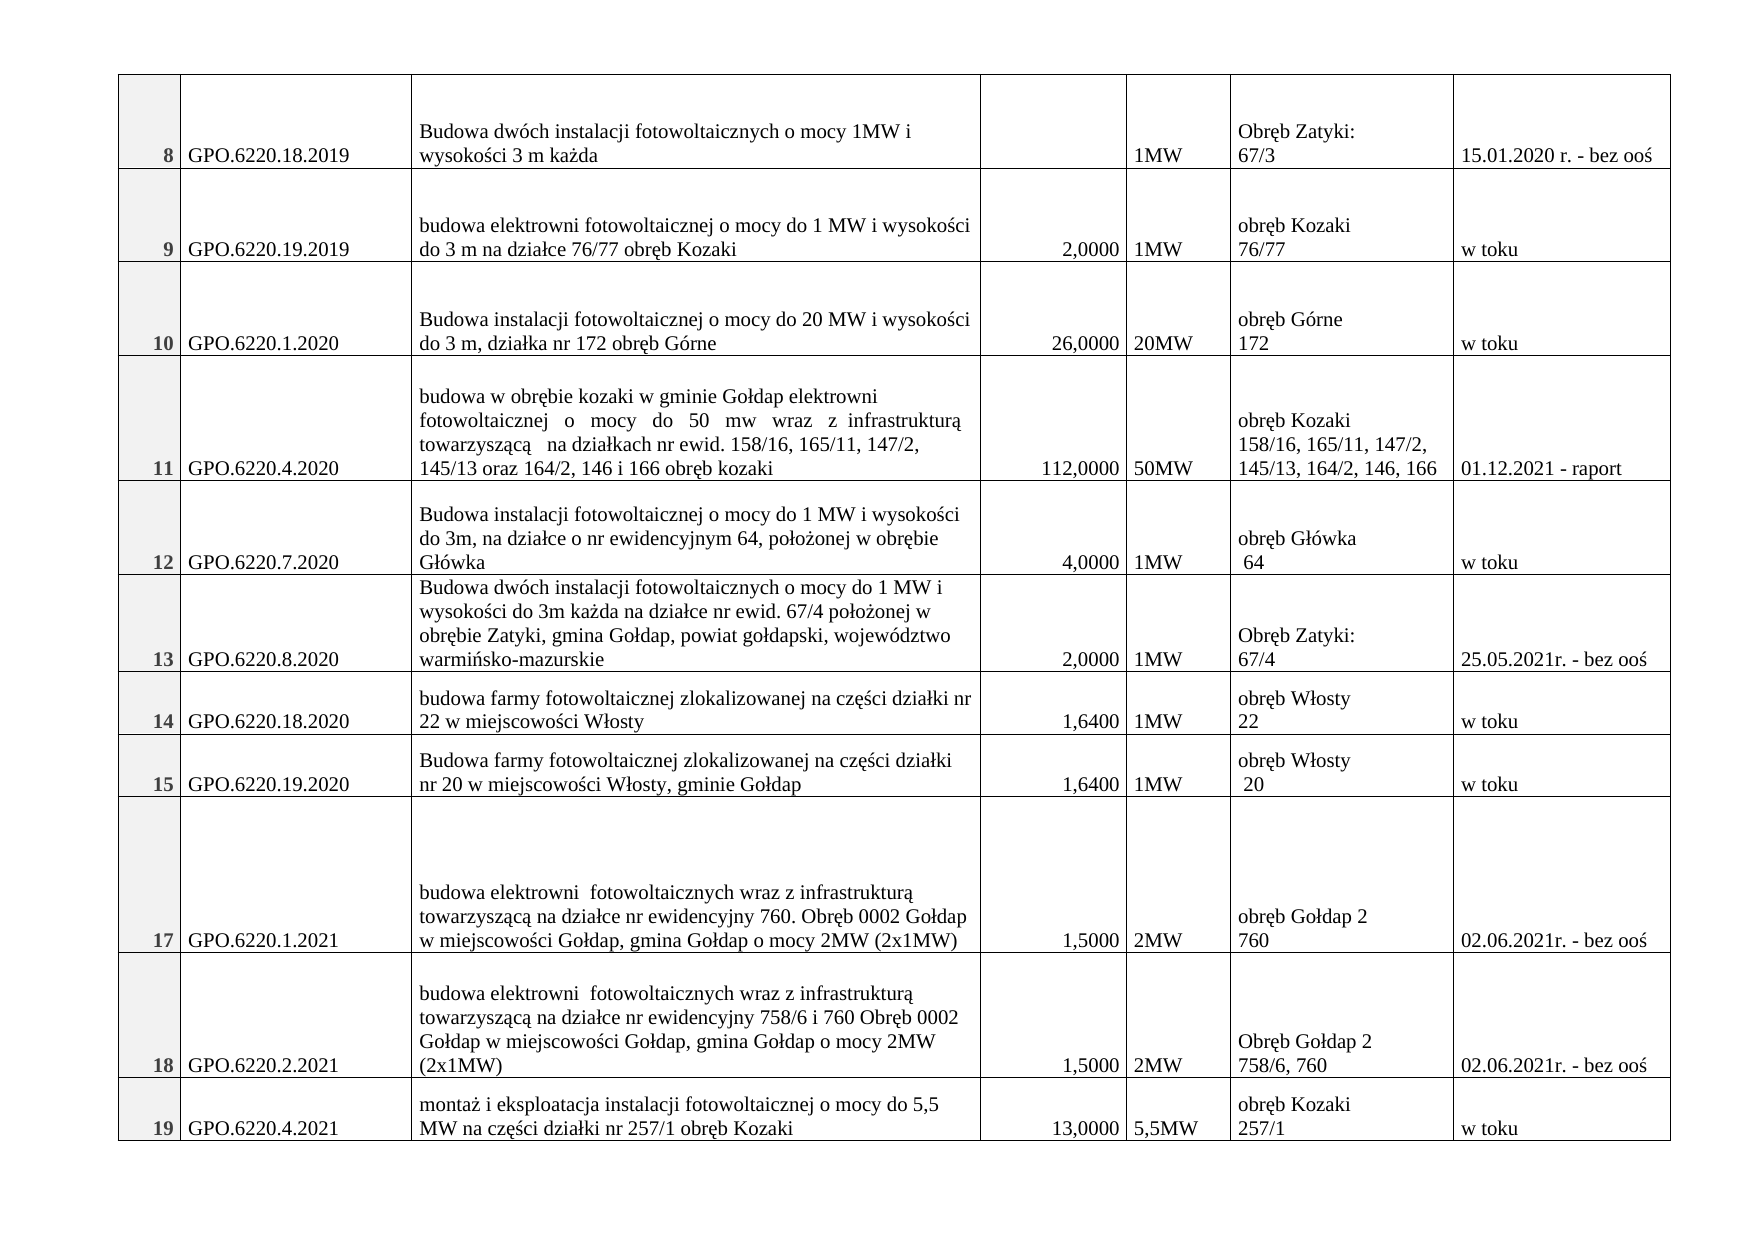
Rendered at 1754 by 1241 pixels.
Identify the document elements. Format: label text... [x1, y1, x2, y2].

table_cell w toku [1454, 1078, 1670, 1140]
table_cell Budowa farmy fotowoltaicznej zlokalizowanej na części działki nr 20 w miejscowości Włosty, gminie Gołdap [412, 735, 980, 796]
table_cell 1MW [1127, 169, 1230, 261]
table_cell obręb Włosty 20 [1231, 735, 1453, 796]
table_cell GPO.6220.1.2020 [181, 262, 411, 355]
table_cell montaż i eksploatacja instalacji fotowoltaicznej o mocy do 5,5 MW na części działki nr 257/1 obręb Kozaki [412, 1078, 980, 1140]
table_cell 9 [119, 169, 180, 261]
table_cell Obręb Zatyki: 67/3 [1231, 75, 1453, 167]
table_cell 17 [119, 797, 180, 952]
table_cell 1,5000 [981, 797, 1126, 952]
table_cell budowa farmy fotowoltaicznej zlokalizowanej na części działki nr 22 w miejscowości Włosty [412, 672, 980, 733]
table_cell 15.01.2020 r. - bez ooś [1454, 75, 1670, 167]
table_cell Obręb Gołdap 2 758/6, 760 [1231, 953, 1453, 1077]
table_cell 2MW [1127, 953, 1230, 1077]
table_cell obręb Włosty 22 [1231, 672, 1453, 733]
table_cell budowa elektrowni fotowoltaicznych wraz z infrastrukturą towarzyszącą na działce nr ewidencyjny 758/6 i 760 Obręb 0002 Gołdap w miejscowości Gołdap, gmina Gołdap o mocy 2MW (2x1MW) [412, 953, 980, 1077]
table_cell Budowa instalacji fotowoltaicznej o mocy do 1 MW i wysokości do 3m, na działce o nr ewidencyjnym 64, położonej w obrębie Główka [412, 481, 980, 574]
table_cell 02.06.2021r. - bez ooś [1454, 797, 1670, 952]
table_cell obręb Górne 172 [1231, 262, 1453, 355]
table_cell 02.06.2021r. - bez ooś [1454, 953, 1670, 1077]
table_cell 14 [119, 672, 180, 733]
table_cell 1MW [1127, 735, 1230, 796]
table_cell 1,5000 [981, 953, 1126, 1077]
table_cell obręb Główka 64 [1231, 481, 1453, 574]
table_cell 18 [119, 953, 180, 1077]
table_cell 2MW [1127, 797, 1230, 952]
table_cell 5,5MW [1127, 1078, 1230, 1140]
table_cell GPO.6220.4.2020 [181, 356, 411, 480]
table_cell obręb Kozaki 158/16, 165/11, 147/2, 145/13, 164/2, 146, 166 [1231, 356, 1453, 480]
table_cell 26,0000 [981, 262, 1126, 355]
table_cell obręb Kozaki 76/77 [1231, 169, 1453, 261]
table_cell w toku [1454, 672, 1670, 733]
table_cell 19 [119, 1078, 180, 1140]
table_cell 1,6400 [981, 672, 1126, 733]
table_cell 2,0000 [981, 575, 1126, 671]
table_cell 15 [119, 735, 180, 796]
table_cell 4,0000 [981, 481, 1126, 574]
table_cell budowa w obrębie kozaki w gminie Gołdap elektrowni fotowoltaicznej o mocy do 50 mw wraz z infrastrukturą towarzyszącą na działkach nr ewid. 158/16, 165/11, 147/2, 145/13 oraz 164/2, 146 i 166 obręb kozaki [412, 356, 980, 480]
table_cell Budowa dwóch instalacji fotowoltaicznych o mocy do 1 MW i wysokości do 3m każda na działce nr ewid. 67/4 położonej w obrębie Zatyki, gmina Gołdap, powiat gołdapski, województwo warmińsko-mazurskie [412, 575, 980, 671]
table_cell GPO.6220.19.2019 [181, 169, 411, 261]
table_cell 01.12.2021 - raport [1454, 356, 1670, 480]
table_cell 1MW [1127, 575, 1230, 671]
table_cell Obręb Zatyki: 67/4 [1231, 575, 1453, 671]
table_cell 2,0000 [981, 169, 1126, 261]
table_cell 12 [119, 481, 180, 574]
table_cell w toku [1454, 735, 1670, 796]
table_cell [981, 75, 1126, 167]
table_cell GPO.6220.18.2020 [181, 672, 411, 733]
table_cell 1MW [1127, 672, 1230, 733]
table_cell w toku [1454, 481, 1670, 574]
table_cell 20MW [1127, 262, 1230, 355]
table_cell 13 [119, 575, 180, 671]
table_cell GPO.6220.19.2020 [181, 735, 411, 796]
table_cell Budowa dwóch instalacji fotowoltaicznych o mocy 1MW i wysokości 3 m każda [412, 75, 980, 167]
table_cell GPO.6220.1.2021 [181, 797, 411, 952]
table_cell 1MW [1127, 75, 1230, 167]
table_cell 10 [119, 262, 180, 355]
table_cell 50MW [1127, 356, 1230, 480]
table_cell GPO.6220.8.2020 [181, 575, 411, 671]
table_cell GPO.6220.18.2019 [181, 75, 411, 167]
table_cell 112,0000 [981, 356, 1126, 480]
table_cell 11 [119, 356, 180, 480]
table_cell 1MW [1127, 481, 1230, 574]
table_cell 25.05.2021r. - bez ooś [1454, 575, 1670, 671]
table_cell GPO.6220.4.2021 [181, 1078, 411, 1140]
table_cell budowa elektrowni fotowoltaicznej o mocy do 1 MW i wysokości do 3 m na działce 76/77 obręb Kozaki [412, 169, 980, 261]
table_cell w toku [1454, 169, 1670, 261]
table_cell budowa elektrowni fotowoltaicznych wraz z infrastrukturą towarzyszącą na działce nr ewidencyjny 760. Obręb 0002 Gołdap w miejscowości Gołdap, gmina Gołdap o mocy 2MW (2x1MW) [412, 797, 980, 952]
table_cell 1,6400 [981, 735, 1126, 796]
table_cell w toku [1454, 262, 1670, 355]
table_cell GPO.6220.7.2020 [181, 481, 411, 574]
table_cell GPO.6220.2.2021 [181, 953, 411, 1077]
table_cell Budowa instalacji fotowoltaicznej o mocy do 20 MW i wysokości do 3 m, działka nr 172 obręb Górne [412, 262, 980, 355]
table_cell 13,0000 [981, 1078, 1126, 1140]
table_cell obręb Gołdap 2 760 [1231, 797, 1453, 952]
table_cell obręb Kozaki 257/1 [1231, 1078, 1453, 1140]
table_cell 8 [119, 75, 180, 167]
